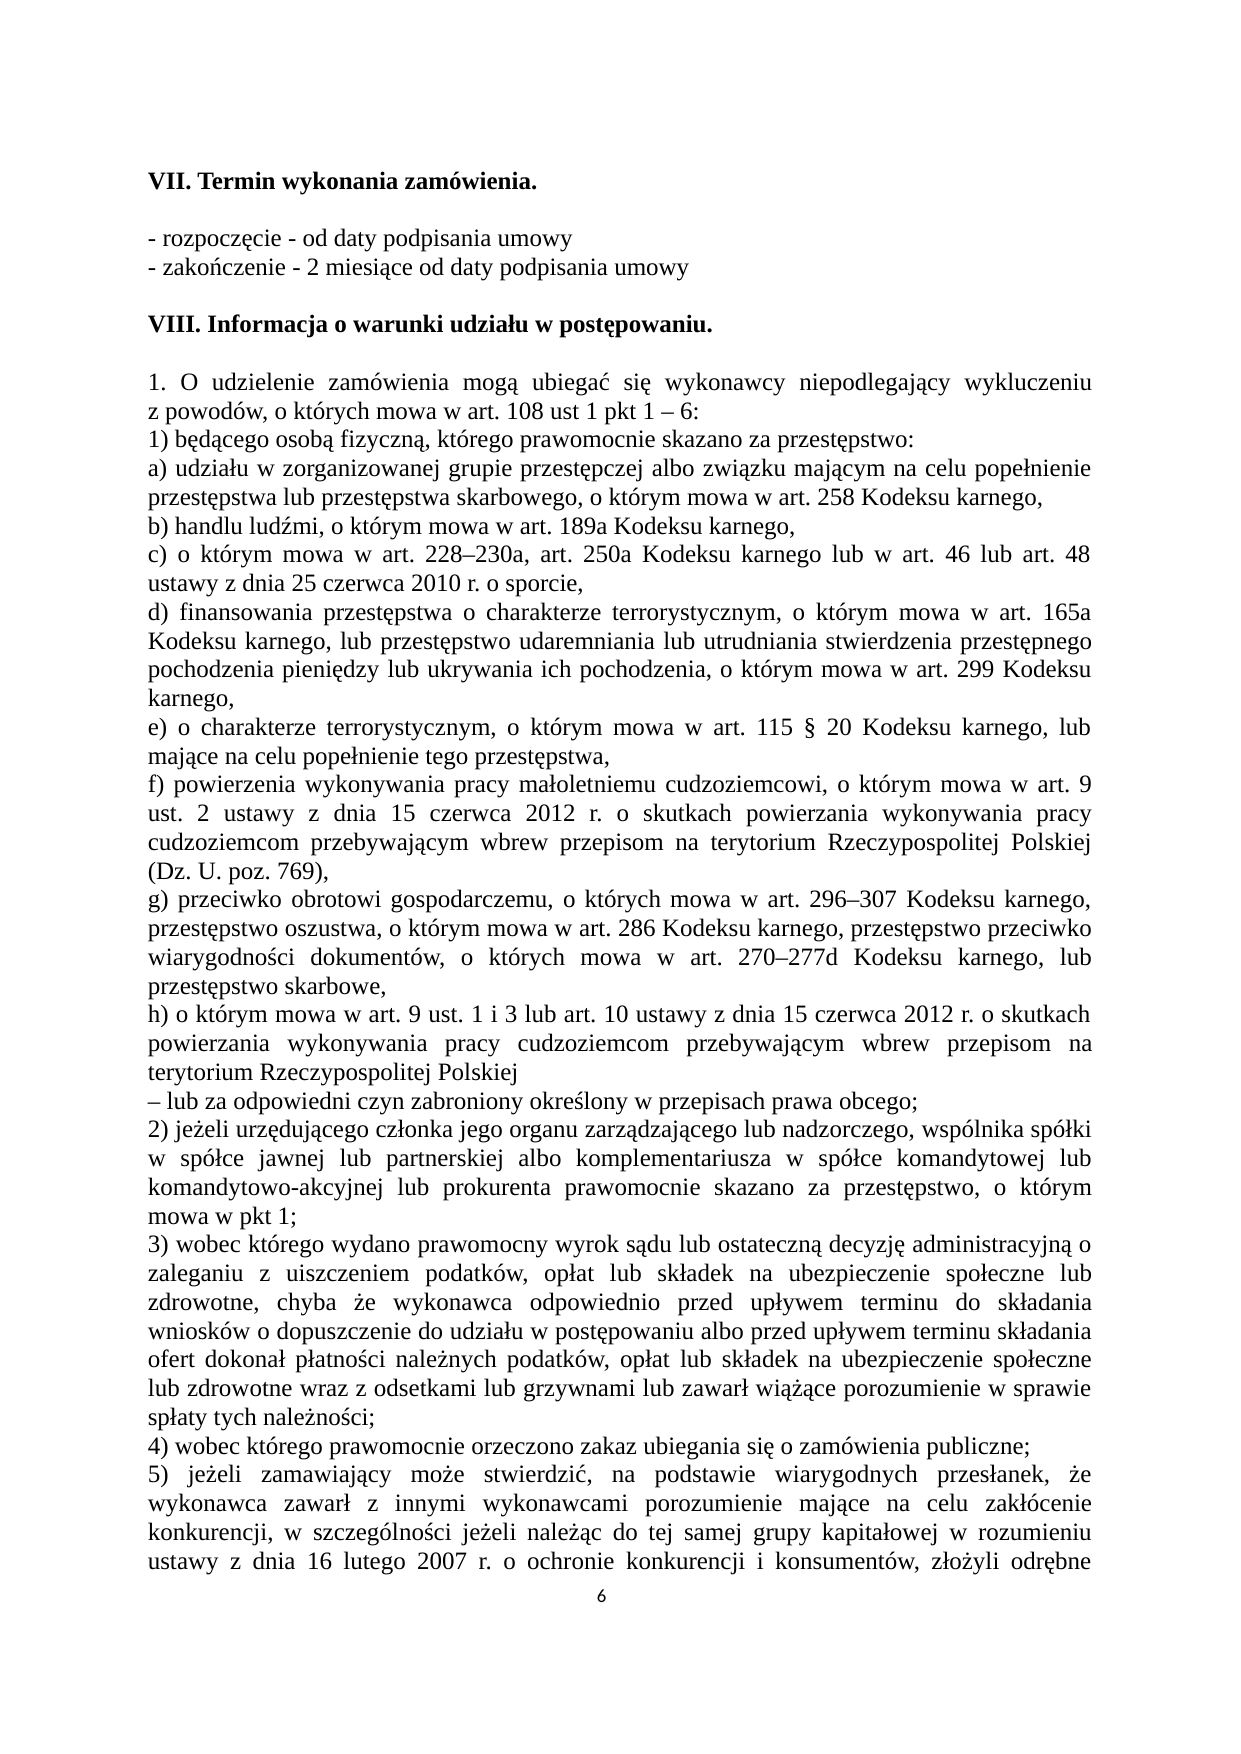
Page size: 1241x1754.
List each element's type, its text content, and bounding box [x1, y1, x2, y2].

text - rozpoczęcie - od daty podpisania umowy [148, 223, 1093, 252]
text 4) wobec którego prawomocnie orzeczono zakaz ubiegania się o zamówienia publiczne; [148, 1431, 1093, 1459]
text VII. Termin wykonania zamówienia. [148, 166, 1093, 194]
text 5) jeżeli zamawiający może stwierdzić, na podstawie wiarygodnych przesłanek, że wykonawca zawarł z innymi wykonawcami porozumienie mające na celu zakłócenie konkurencji, w szczególności jeżeli należąc do tej samej grupy kapitałowej w rozumieniu ustawy z dnia 16 lutego 2007 r. o ochronie konkurencji i konsumentów, złożyli odrębne [148, 1459, 1093, 1574]
text h) o którym mowa w art. 9 ust. 1 i 3 lub art. 10 ustawy z dnia 15 czerwca 2012 r. o skutkach powierzania wykonywania pracy cudzoziemcom przebywającym wbrew przepisom na terytorium Rzeczypospolitej Polskiej [148, 999, 1093, 1086]
text - zakończenie - 2 miesiące od daty podpisania umowy [148, 252, 1093, 281]
text c) o którym mowa w art. 228–230a, art. 250a Kodeksu karnego lub w art. 46 lub art. 48 ustawy z dnia 25 czerwca 2010 r. o sporcie, [148, 539, 1093, 597]
text g) przeciwko obrotowi gospodarczemu, o których mowa w art. 296–307 Kodeksu karnego, przestępstwo oszustwa, o którym mowa w art. 286 Kodeksu karnego, przestępstwo przeciwko wiarygodności dokumentów, o których mowa w art. 270–277d Kodeksu karnego, lub przestępstwo skarbowe, [148, 884, 1093, 999]
text d) finansowania przestępstwa o charakterze terrorystycznym, o którym mowa w art. 165a Kodeksu karnego, lub przestępstwo udaremniania lub utrudniania stwierdzenia przestępnego pochodzenia pieniędzy lub ukrywania ich pochodzenia, o którym mowa w art. 299 Kodeksu karnego, [148, 597, 1093, 712]
text f) powierzenia wykonywania pracy małoletniemu cudzoziemcowi, o którym mowa w art. 9 ust. 2 ustawy z dnia 15 czerwca 2012 r. o skutkach powierzania wykonywania pracy cudzoziemcom przebywającym wbrew przepisom na terytorium Rzeczypospolitej Polskiej (Dz. U. poz. 769), [148, 769, 1093, 884]
text – lub za odpowiedni czyn zabroniony określony w przepisach prawa obcego; [148, 1086, 1093, 1114]
text e) o charakterze terrorystycznym, o którym mowa w art. 115 § 20 Kodeksu karnego, lub mające na celu popełnienie tego przestępstwa, [148, 712, 1093, 769]
text VIII. Informacja o warunki udziału w postępowaniu. [148, 309, 1093, 338]
text 1. O udzielenie zamówienia mogą ubiegać się wykonawcy niepodlegający wykluczeniu z powodów, o których mowa w art. 108 ust 1 pkt 1 – 6: [148, 367, 1093, 424]
text 2) jeżeli urzędującego członka jego organu zarządzającego lub nadzorczego, wspólnika spółki w spółce jawnej lub partnerskiej albo komplementariusza w spółce komandytowej lub komandytowo-akcyjnej lub prokurenta prawomocnie skazano za przestępstwo, o którym mowa w pkt 1; [148, 1114, 1093, 1229]
text 3) wobec którego wydano prawomocny wyrok sądu lub ostateczną decyzję administracyjną o zaleganiu z uiszczeniem podatków, opłat lub składek na ubezpieczenie społeczne lub zdrowotne, chyba że wykonawca odpowiednio przed upływem terminu do składania wniosków o dopuszczenie do udziału w postępowaniu albo przed upływem terminu składania ofert dokonał płatności należnych podatków, opłat lub składek na ubezpieczenie społeczne lub zdrowotne wraz z odsetkami lub grzywnami lub zawarł wiążące porozumienie w sprawie spłaty tych należności; [148, 1229, 1093, 1431]
text b) handlu ludźmi, o którym mowa w art. 189a Kodeksu karnego, [148, 511, 1093, 539]
text a) udziału w zorganizowanej grupie przestępczej albo związku mającym na celu popełnienie przestępstwa lub przestępstwa skarbowego, o którym mowa w art. 258 Kodeksu karnego, [148, 453, 1093, 511]
text 1) będącego osobą fizyczną, którego prawomocnie skazano za przestępstwo: [148, 424, 1093, 453]
